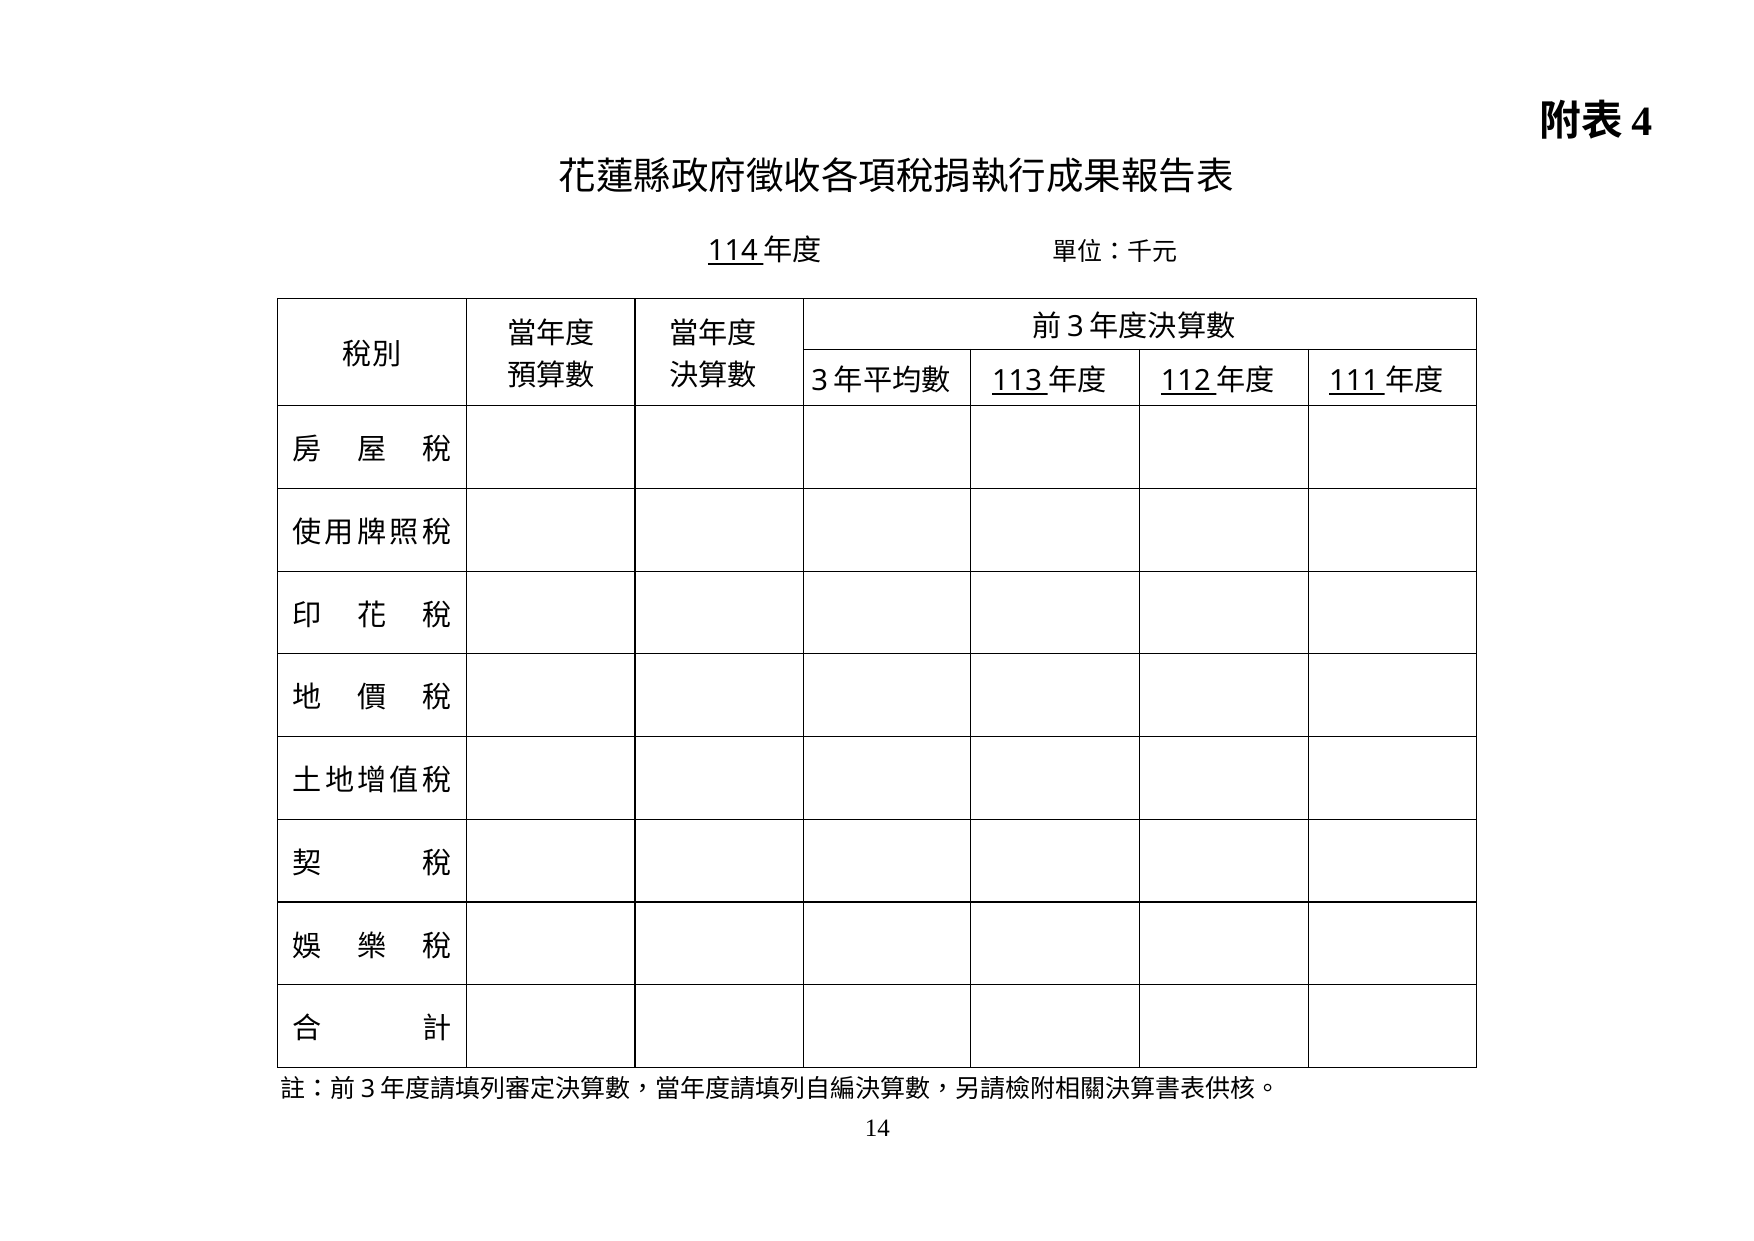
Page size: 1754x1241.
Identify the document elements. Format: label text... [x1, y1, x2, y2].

table_cell [467, 820, 634, 901]
table_cell 地價稅 [278, 654, 466, 736]
table_cell [467, 654, 634, 736]
table_cell [467, 572, 634, 653]
table_cell [804, 572, 970, 653]
table_cell 111年度 [1309, 350, 1476, 405]
table_cell [467, 406, 634, 488]
table_cell [1309, 572, 1476, 653]
table_cell [1140, 737, 1308, 819]
table_cell [467, 737, 634, 819]
table_cell [1309, 406, 1476, 488]
table_cell [971, 820, 1139, 901]
table_cell [804, 737, 970, 819]
table_cell [804, 654, 970, 736]
table_cell [971, 737, 1139, 819]
table_cell [636, 820, 803, 901]
table_cell [804, 406, 970, 488]
text 114年度 單位：千元 [118, 210, 1486, 285]
table_cell [1140, 654, 1308, 736]
table_cell [1309, 737, 1476, 819]
table_cell 使用牌照稅 [278, 489, 466, 571]
table_cell [1140, 820, 1308, 901]
table_cell [636, 572, 803, 653]
table_cell [971, 572, 1139, 653]
table_cell [1140, 572, 1308, 653]
table_header 前3年度決算數 [804, 299, 1476, 349]
table_cell [1309, 903, 1476, 984]
table_cell 土地增值稅 [278, 737, 466, 819]
table_cell [1309, 654, 1476, 736]
table_cell [971, 903, 1139, 984]
table_cell [1309, 489, 1476, 571]
table_cell [804, 820, 970, 901]
table_cell [804, 903, 970, 984]
table_cell [971, 489, 1139, 571]
table_cell [636, 903, 803, 984]
table_cell [804, 489, 970, 571]
table_cell 印花稅 [278, 572, 466, 653]
table_header 稅別 [278, 299, 466, 405]
table_cell 合計 [278, 985, 466, 1067]
table_cell [467, 903, 634, 984]
table_cell [636, 985, 803, 1067]
table_cell 娛樂稅 [278, 903, 466, 984]
table_cell [1140, 489, 1308, 571]
table_header 當年度 決算數 [636, 299, 803, 405]
table_cell [636, 489, 803, 571]
table_cell 契稅 [278, 820, 466, 901]
table_cell [971, 654, 1139, 736]
table_cell [1309, 820, 1476, 901]
text 花蓮縣政府徵收各項稅捐執行成果報告表 [118, 135, 1636, 210]
table_cell [804, 985, 970, 1067]
table_cell [467, 489, 634, 571]
table_cell [1309, 985, 1476, 1067]
table_cell [971, 985, 1139, 1067]
table_cell [1140, 903, 1308, 984]
table_cell 3年平均數 [804, 350, 970, 405]
table_cell [636, 406, 803, 488]
text 註：前3年度請填列審定決算數，當年度請填列自編決算數，另請檢附相關決算書表供核。 [168, 1068, 1636, 1105]
table_cell 房屋稅 [278, 406, 466, 488]
table_cell 112年度 [1140, 350, 1308, 405]
table_cell 113年度 [971, 350, 1139, 405]
table_cell [1140, 406, 1308, 488]
text 附表4 [1539, 105, 1659, 143]
table_cell [1140, 985, 1308, 1067]
table_cell [636, 737, 803, 819]
table_cell [636, 654, 803, 736]
table_header 當年度 預算數 [467, 299, 634, 405]
table_cell [971, 406, 1139, 488]
table_cell [467, 985, 634, 1067]
